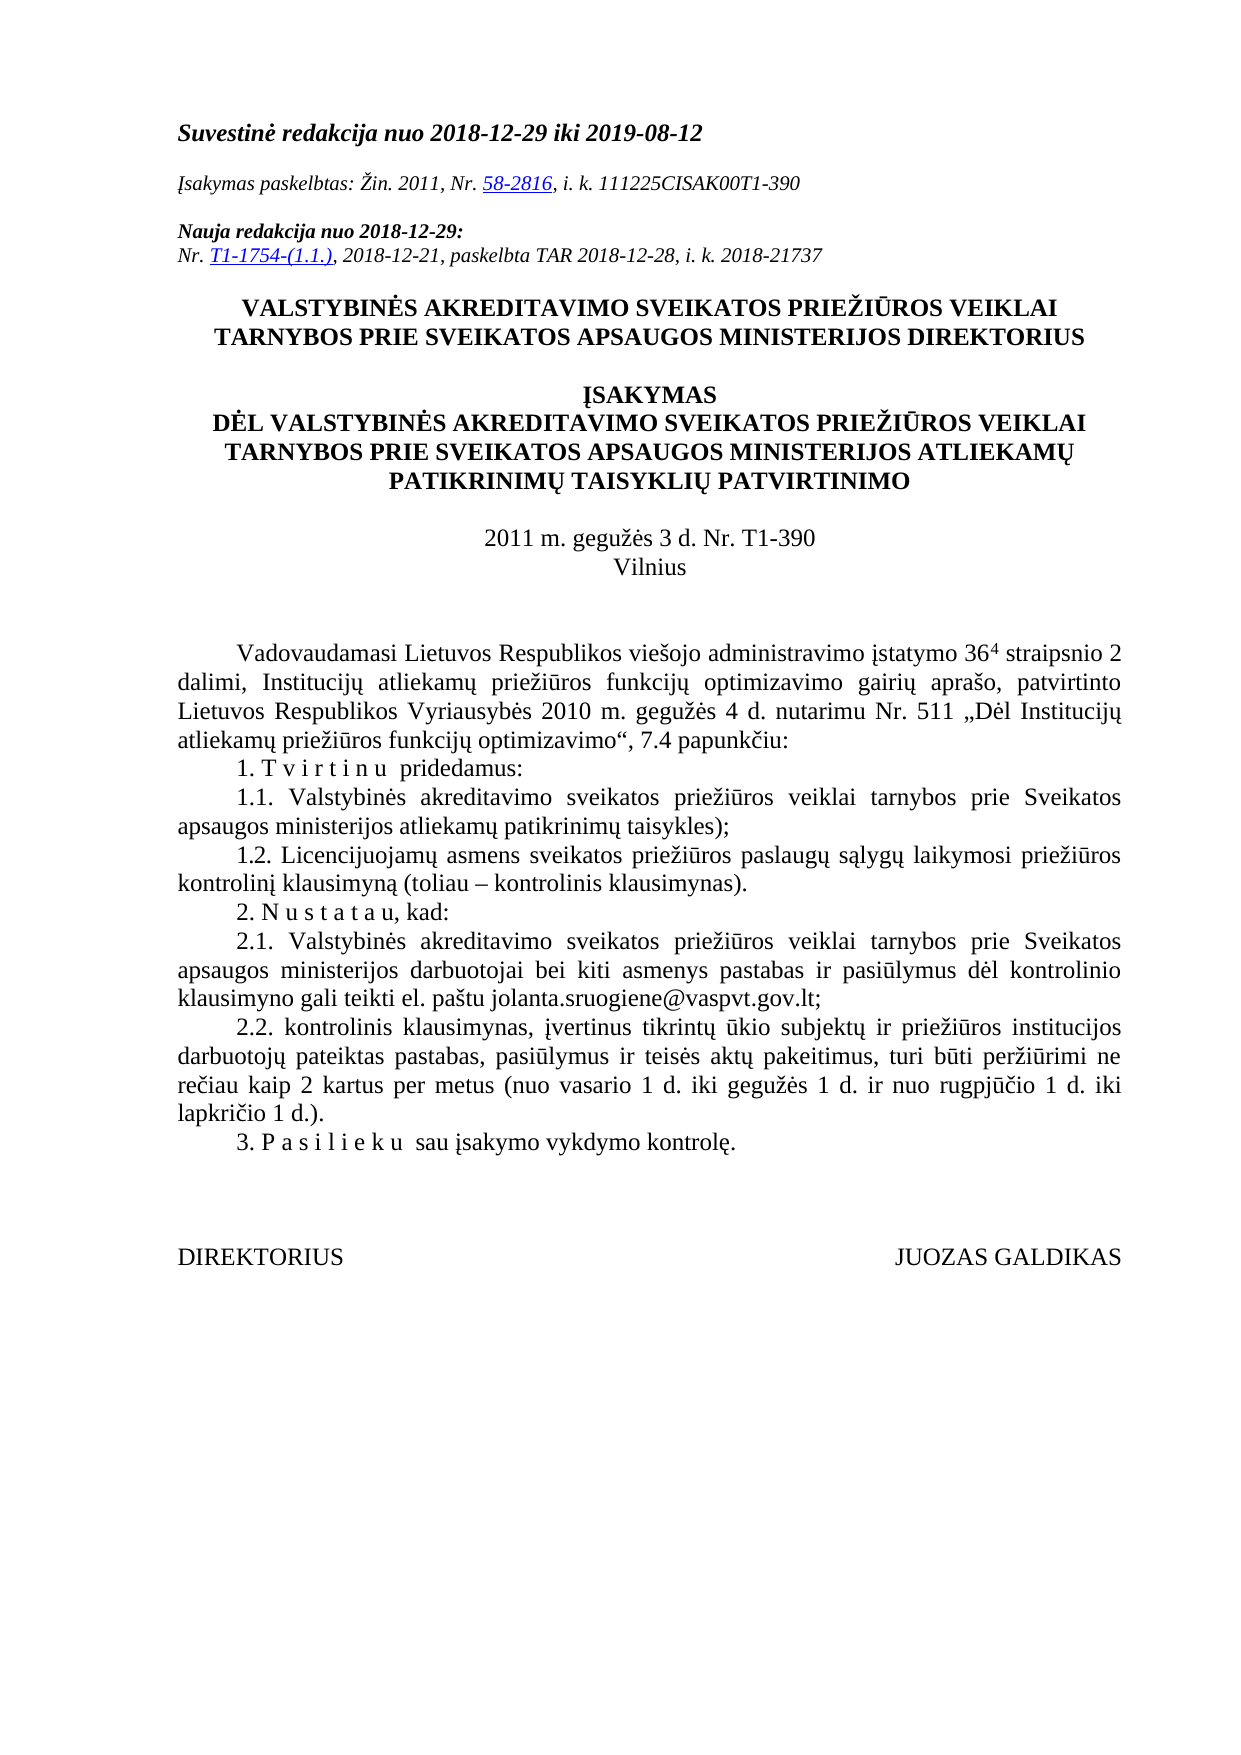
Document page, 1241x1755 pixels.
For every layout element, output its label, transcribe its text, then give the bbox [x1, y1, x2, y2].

text VALSTYBINĖS AKREDITAVIMO SVEIKATOS PRIEŽIŪROS VEIKLAI TARNYBOS PRIE SVEIKATOS APSAUGOS MINISTERIJOS DIREKTORIUS [177, 293, 1122, 351]
text Vilnius [177, 552, 1122, 581]
text 2.1. Valstybinės akreditavimo sveikatos priežiūros veiklai tarnybos prie Sveikatos apsaugos ministerijos darbuotojai bei kiti asmenys pastabas ir pasiūlymus dėl kontrolinio klausimyno gali teikti el. paštu jolanta.sruogiene@vaspvt.gov.lt; [177, 926, 1122, 1012]
text 2.2. kontrolinis klausimynas, įvertinus tikrintų ūkio subjektų ir priežiūros institucijos darbuotojų pateiktas pastabas, pasiūlymus ir teisės aktų pakeitimus, turi būti peržiūrimi ne rečiau kaip 2 kartus per metus (nuo vasario 1 d. iki gegužės 1 d. ir nuo rugpjūčio 1 d. iki lapkričio 1 d.). [177, 1012, 1122, 1127]
text 1. Tvirtinu pridedamus: [177, 753, 1122, 782]
text Įsakymas paskelbtas: Žin. 2011, Nr. 58-2816, i. k. 111225CISAK00T1-390 [177, 171, 1122, 195]
text 3. Pasilieku sau įsakymo vykdymo kontrolę. [177, 1127, 1122, 1156]
text 2. N u s t a t a u, kad: [177, 897, 1122, 926]
text Nr. T1-1754-(1.1.), 2018-12-21, paskelbta TAR 2018-12-28, i. k. 2018-21737 [177, 243, 1122, 267]
text Suvestinė redakcija nuo 2018-12-29 iki 2019-08-12 [177, 118, 1122, 147]
text Vadovaudamasi Lietuvos Respublikos viešojo administravimo įstatymo 364 straipsnio 2 dalimi, Institucijų atliekamų priežiūros funkcijų optimizavimo gairių aprašo, patvirtinto Lietuvos Respublikos Vyriausybės 2010 m. gegužės 4 d. nutarimu Nr. 511 „Dėl Institucijų atliekamų priežiūros funkcijų optimizavimo“, 7.4 papunkčiu: [177, 638, 1122, 753]
text Direktorius Juozas Galdikas [177, 1242, 1122, 1271]
text Nauja redakcija nuo 2018-12-29: [177, 219, 1122, 243]
text 1.1. Valstybinės akreditavimo sveikatos priežiūros veiklai tarnybos prie Sveikatos apsaugos ministerijos atliekamų patikrinimų taisykles); [177, 782, 1122, 840]
text ĮSAKYMAS [177, 380, 1122, 408]
text 1.2. Licencijuojamų asmens sveikatos priežiūros paslaugų sąlygų laikymosi priežiūros kontrolinį klausimyną (toliau – kontrolinis klausimynas). [177, 840, 1122, 897]
text DĖL Valstybinės akreditavimo sveikatos priežiūros veiklai tarnybos prie Sveikatos apsaugos ministerijos atliekamų patikrinimų taisyklių PATVIRTINIMO [177, 408, 1122, 495]
text 2011 m. gegužės 3 d. Nr. T1-390 [177, 523, 1122, 552]
